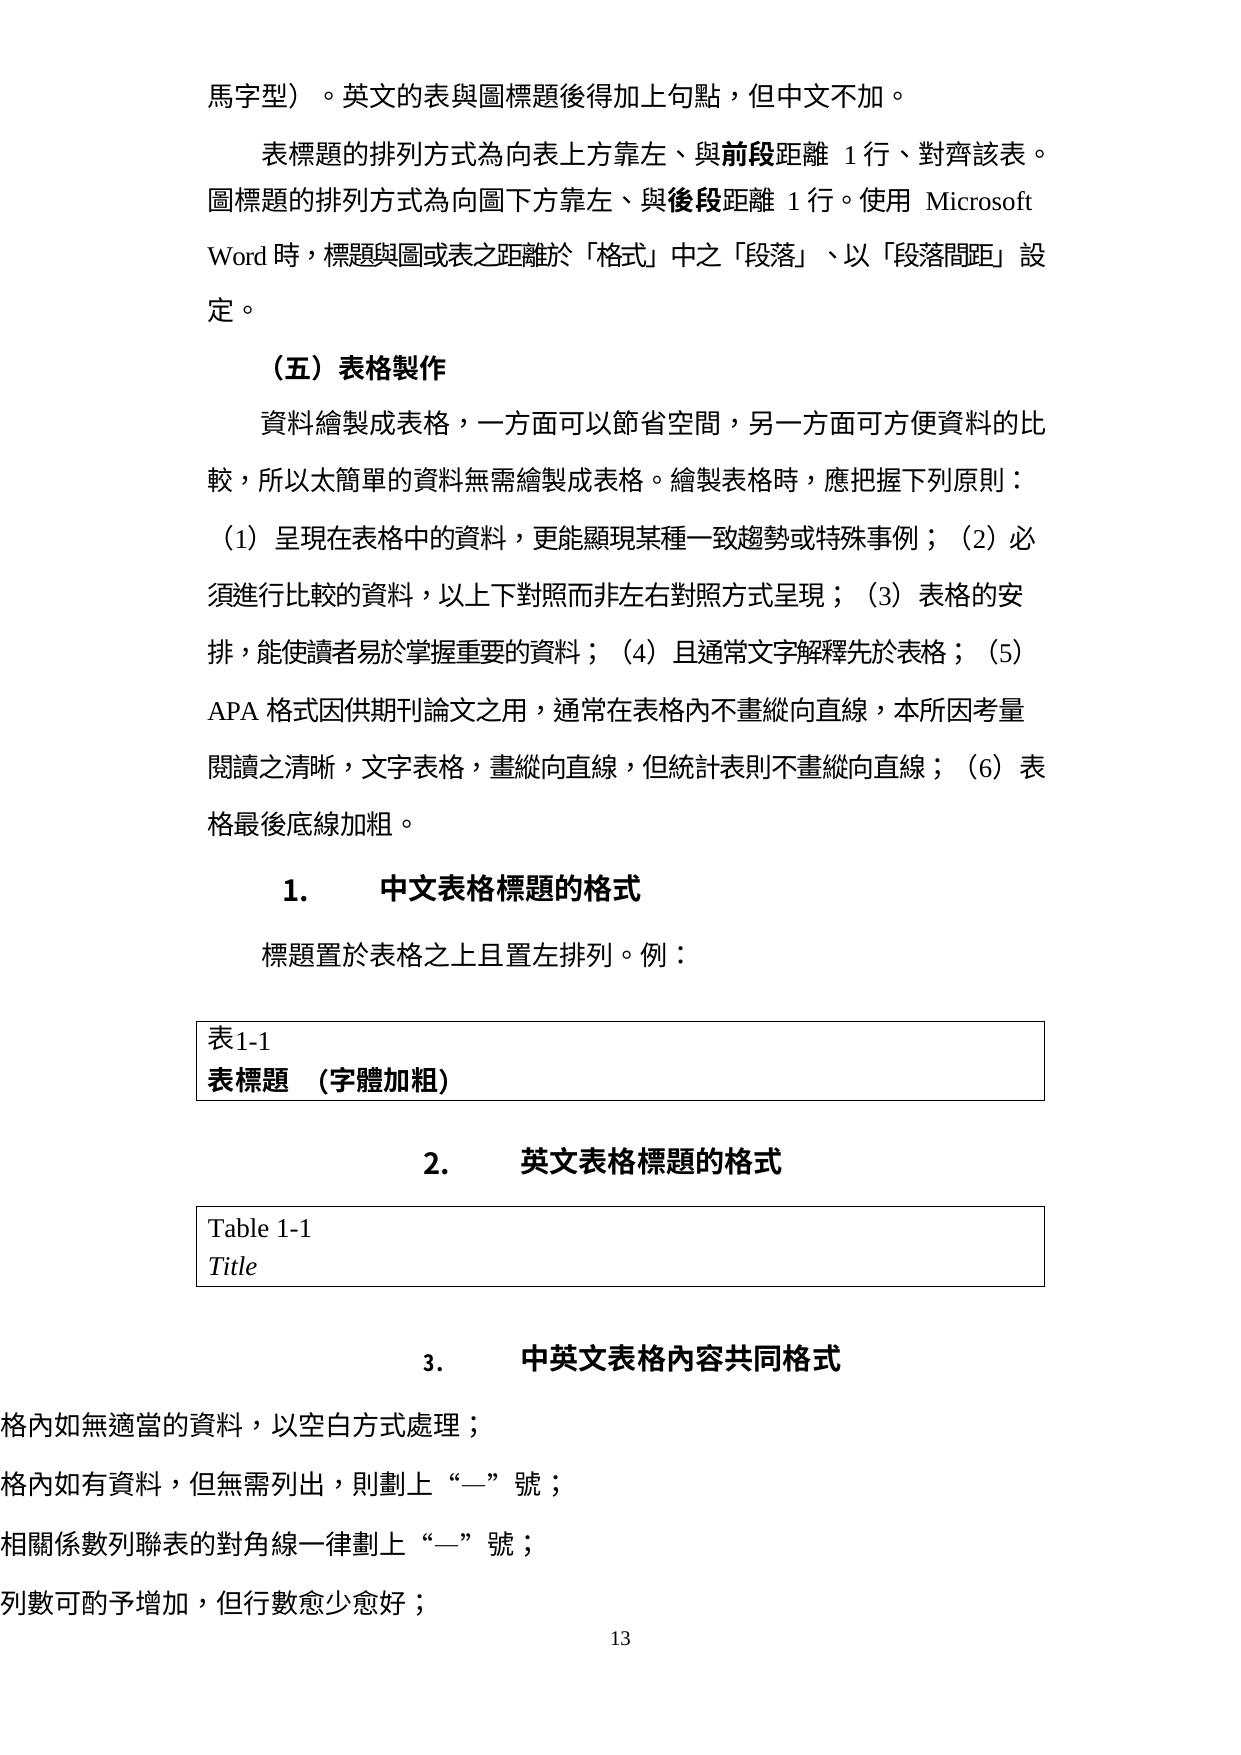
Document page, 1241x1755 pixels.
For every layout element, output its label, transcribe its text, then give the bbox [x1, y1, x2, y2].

text Title [208, 1250, 1044, 1281]
text 圖標題的排列方式為向圖下方靠左、與後段距離 1 行。使用 Microsoft Word 時，標題與圖或表之距離於「格式」中之「段落」、以「段落間距」設定。 [207, 179, 1047, 328]
list 英文表格標題的格式 [423, 1136, 1241, 1184]
list 列數可酌予增加，但行數愈少愈好； [0, 1582, 1241, 1623]
text 標題置於表格之上且置左排列。例： [261, 934, 1241, 973]
text 馬字型）。英文的表與圖標題後得加上句點，但中文不加。 [207, 75, 1035, 114]
list 相關係數列聯表的對角線一律劃上“—”號； [0, 1523, 1241, 1564]
text Table 1-1 [208, 1212, 1044, 1243]
text 表1-1 [208, 1024, 1044, 1057]
text 表標題 （字體加粗） [208, 1057, 1044, 1100]
text 表標題的排列方式為向表上方靠左、與前段距離 1 行、對齊該表。 [261, 132, 1241, 173]
list 中英文表格內容共同格式 [423, 1331, 1241, 1381]
list 格內如無適當的資料，以空白方式處理； [0, 1404, 1241, 1445]
list 格內如有資料，但無需列出，則劃上“—”號； [0, 1463, 1241, 1504]
text （1）呈現在表格中的資料，更能顯現某種一致趨勢或特殊事例；（2）必須進行比較的資料，以上下對照而非左右對照方式呈現；（3）表格的安排，能使讀者易於掌握重要的資料；（4）且通常文字解釋先於表格；（5） APA 格式因供期刊論文之用，通常在表格內不畫縱向直線，本所因考量閱讀之清晰，文字表格，畫縱向直線，但統計表則不畫縱向直線；（6）表格最後底線加粗。 [207, 517, 1049, 842]
subtitle （五）表格製作 [257, 344, 1241, 387]
list 中文表格標題的格式 [282, 860, 1241, 912]
text 資料繪製成表格，一方面可以節省空間，另一方面可方便資料的比較，所以太簡單的資料無需繪製成表格。繪製表格時，應把握下列原則： [207, 402, 1048, 498]
